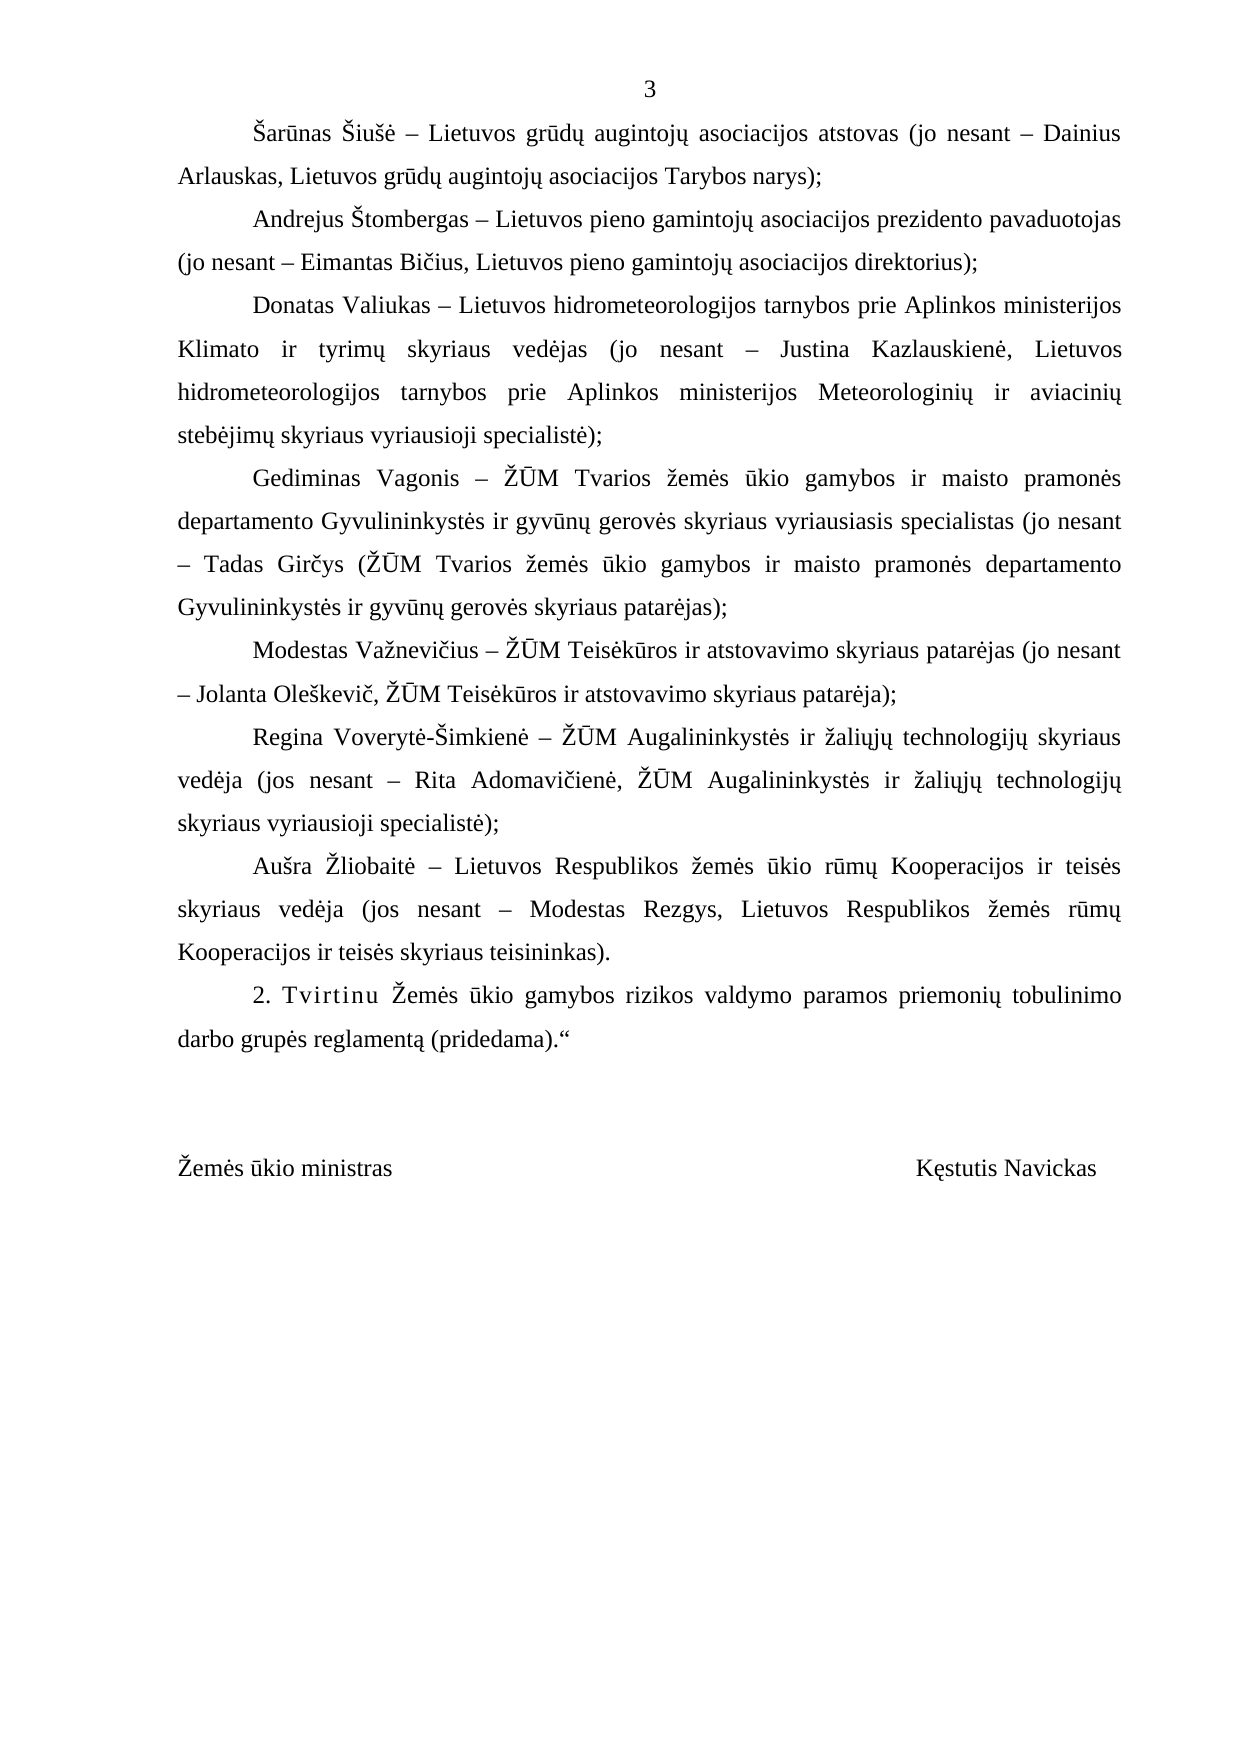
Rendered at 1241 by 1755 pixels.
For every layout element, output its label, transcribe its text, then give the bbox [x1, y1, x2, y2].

text Donatas Valiukas – Lietuvos hidrometeorologijos tarnybos prie Aplinkos ministerijos Klimato ir tyrimų skyriaus vedėjas (jo nesant – Justina Kazlauskienė, Lietuvos hidrometeorologijos tarnybos prie Aplinkos ministerijos Meteorologinių ir aviacinių stebėjimų skyriaus vyriausioji specialistė); [177, 291, 1122, 449]
text Andrejus Štombergas – Lietuvos pieno gamintojų asociacijos prezidento pavaduotojas (jo nesant – Eimantas Bičius, Lietuvos pieno gamintojų asociacijos direktorius); [177, 204, 1122, 276]
text Regina Voverytė-Šimkienė – ŽŪM Augalininkystės ir žaliųjų technologijų skyriaus vedėja (jos nesant – Rita Adomavičienė, ŽŪM Augalininkystės ir žaliųjų technologijų skyriaus vyriausioji specialistė); [177, 722, 1122, 837]
text Žemės ūkio ministras Kęstutis Navickas [177, 1153, 1122, 1182]
text Šarūnas Šiušė – Lietuvos grūdų augintojų asociacijos atstovas (jo nesant – Dainius Arlauskas, Lietuvos grūdų augintojų asociacijos Tarybos narys); [177, 118, 1122, 190]
text Aušra Žliobaitė – Lietuvos Respublikos žemės ūkio rūmų Kooperacijos ir teisės skyriaus vedėja (jos nesant – Modestas Rezgys, Lietuvos Respublikos žemės rūmų Kooperacijos ir teisės skyriaus teisininkas). [177, 851, 1122, 966]
text Gediminas Vagonis – ŽŪM Tvarios žemės ūkio gamybos ir maisto pramonės departamento Gyvulininkystės ir gyvūnų gerovės skyriaus vyriausiasis specialistas (jo nesant – Tadas Girčys (ŽŪM Tvarios žemės ūkio gamybos ir maisto pramonės departamento Gyvulininkystės ir gyvūnų gerovės skyriaus patarėjas); [177, 463, 1122, 621]
text 2. Tvirtinu Žemės ūkio gamybos rizikos valdymo paramos priemonių tobulinimo darbo grupės reglamentą (pridedama).“ [177, 981, 1122, 1052]
text Modestas Važnevičius – ŽŪM Teisėkūros ir atstovavimo skyriaus patarėjas (jo nesant – Jolanta Oleškevič, ŽŪM Teisėkūros ir atstovavimo skyriaus patarėja); [177, 636, 1122, 707]
